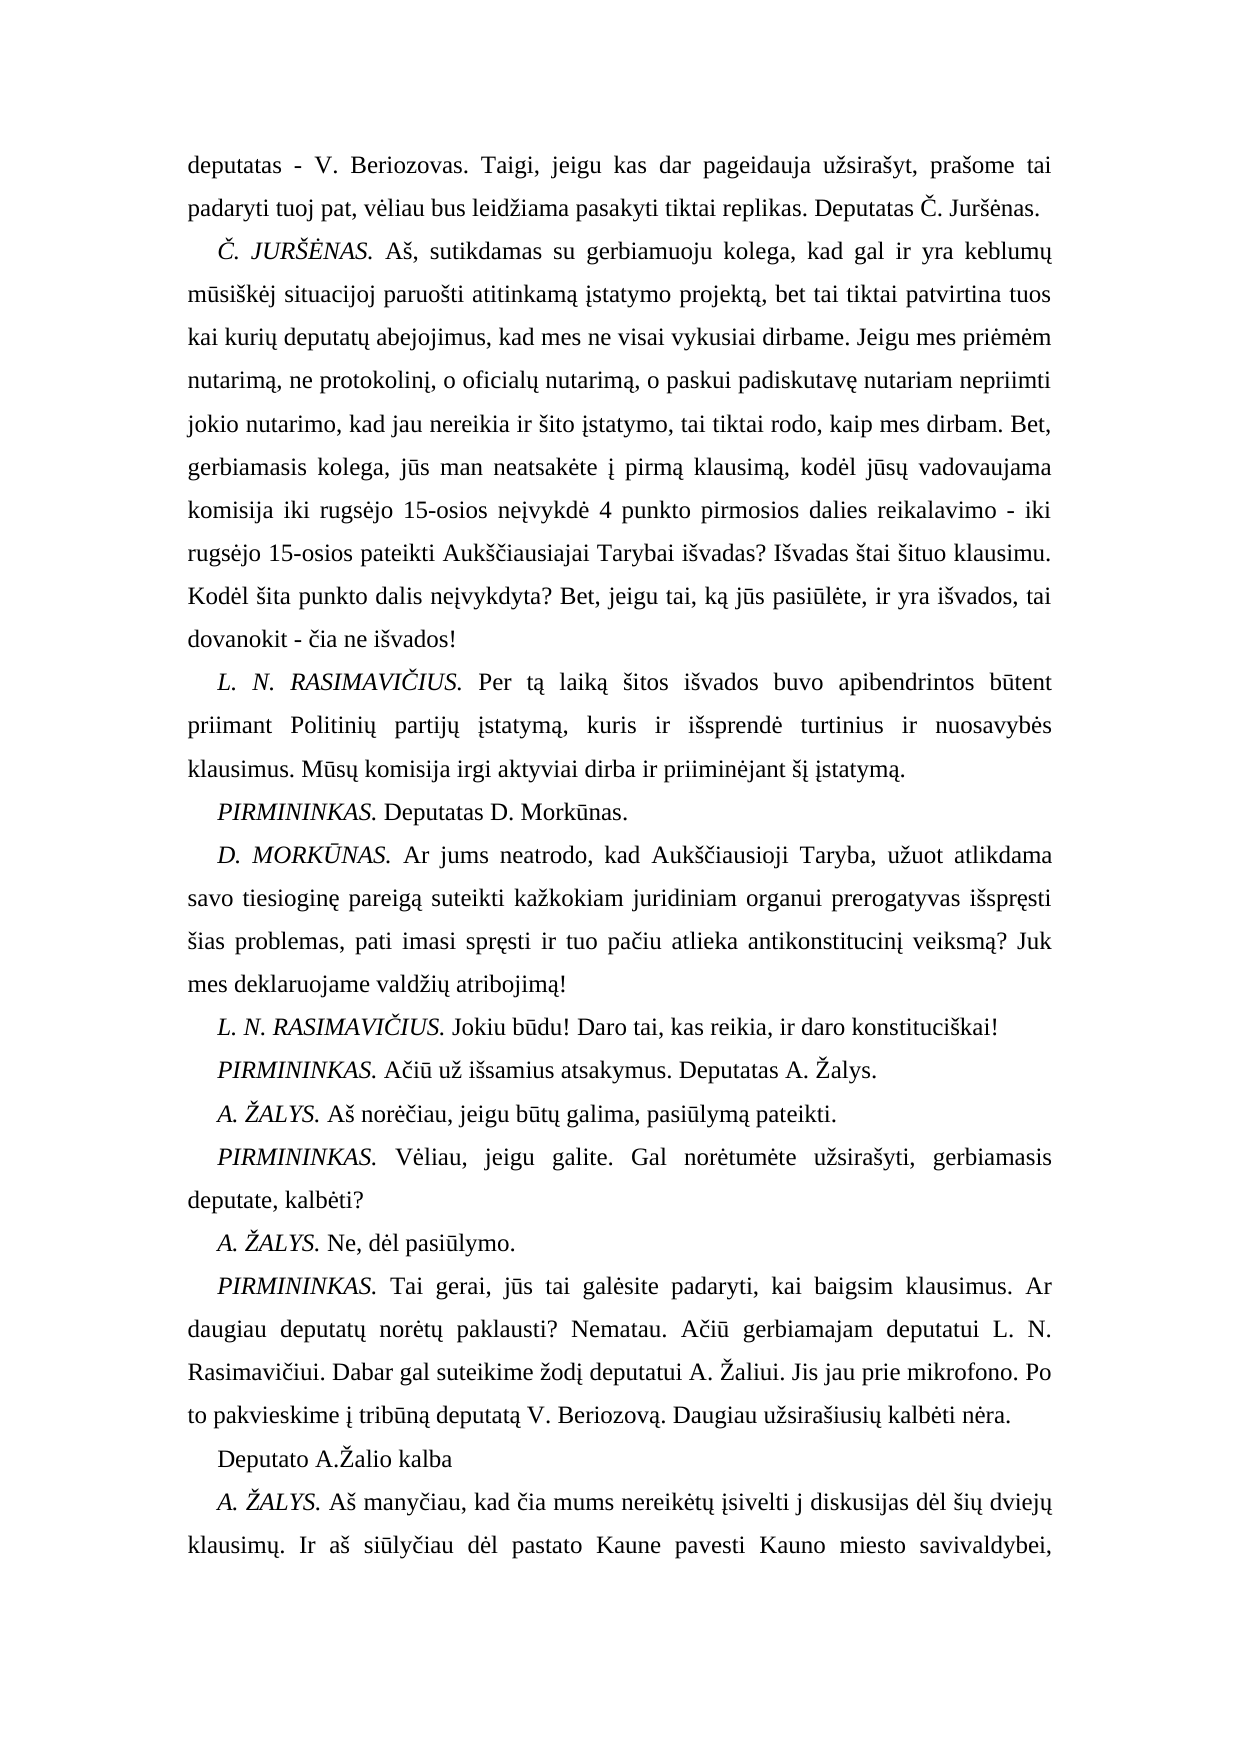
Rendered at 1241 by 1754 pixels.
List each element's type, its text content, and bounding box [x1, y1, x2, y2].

text A. ŽALYS. Aš manyčiau, kad čia mums nereikėtų įsivelti j diskusijas dėl šių dviejų klausimų. Ir aš siūlyčiau dėl pastato Kaune pavesti Kauno miesto savivaldybei, [187, 1487, 1053, 1559]
text L. N. RASIMAVIČIUS. Per tą laiką šitos išvados buvo apibendrintos būtent priimant Politinių partijų įstatymą, kuris ir išsprendė turtinius ir nuosavybės klausimus. Mūsų komisija irgi aktyviai dirba ir priiminėjant šį įstatymą. [187, 667, 1053, 782]
text Č. JURŠĖNAS. Aš, sutikdamas su gerbiamuoju kolega, kad gal ir yra keblumų mūsiškėj situacijoj paruošti atitinkamą įstatymo projektą, bet tai tiktai patvirtina tuos kai kurių deputatų abejojimus, kad mes ne visai vykusiai dirbame. Jeigu mes priėmėm nutarimą, ne protokolinį, o oficialų nutarimą, o paskui padiskutavę nutariam nepriimti jokio nutarimo, kad jau nereikia ir šito įstatymo, tai tiktai rodo, kaip mes dirbam. Bet, gerbiamasis kolega, jūs man neatsakėte į pirmą klausimą, kodėl jūsų vadovaujama komisija iki rugsėjo 15-osios neįvykdė 4 punkto pirmosios dalies reikalavimo - iki rugsėjo 15-osios pateikti Aukščiausiajai Tarybai išvadas? Išvadas štai šituo klausimu. Kodėl šita punkto dalis neįvykdyta? Bet, jeigu tai, ką jūs pasiūlėte, ir yra išvados, tai dovanokit - čia ne išvados! [187, 236, 1053, 653]
text PIRMININKAS. Deputatas D. Morkūnas. [187, 797, 1053, 826]
subtitle Deputato A.Žalio kalba [187, 1444, 1053, 1472]
text A. ŽALYS. Aš norėčiau, jeigu būtų galima, pasiūlymą pateikti. [187, 1099, 1053, 1127]
text PIRMININKAS. Ačiū už išsamius atsakymus. Deputatas A. Žalys. [187, 1056, 1053, 1084]
text A. ŽALYS. Ne, dėl pasiūlymo. [187, 1228, 1053, 1257]
text PIRMININKAS. Tai gerai, jūs tai galėsite padaryti, kai baigsim klausimus. Ar daugiau deputatų norėtų paklausti? Nematau. Ačiū gerbiamajam deputatui L. N. Rasimavičiui. Dabar gal suteikime žodį deputatui A. Žaliui. Jis jau prie mikrofono. Po to pakvieskime į tribūną deputatą V. Beriozovą. Daugiau užsirašiusių kalbėti nėra. [187, 1271, 1053, 1429]
text PIRMININKAS. Vėliau, jeigu galite. Gal norėtumėte užsirašyti, gerbiamasis deputate, kalbėti? [187, 1142, 1053, 1214]
text deputatas - V. Beriozovas. Taigi, jeigu kas dar pageidauja užsirašyt, prašome tai padaryti tuoj pat, vėliau bus leidžiama pasakyti tiktai replikas. Deputatas Č. Juršėnas. [187, 150, 1053, 222]
text L. N. RASIMAVIČIUS. Jokiu būdu! Daro tai, kas reikia, ir daro konstituciškai! [187, 1012, 1053, 1041]
text D. MORKŪNAS. Ar jums neatrodo, kad Aukščiausioji Taryba, užuot atlikdama savo tiesioginę pareigą suteikti kažkokiam juridiniam organui prerogatyvas išspręsti šias problemas, pati imasi spręsti ir tuo pačiu atlieka antikonstitucinį veiksmą? Juk mes deklaruojame valdžių atribojimą! [187, 840, 1053, 998]
